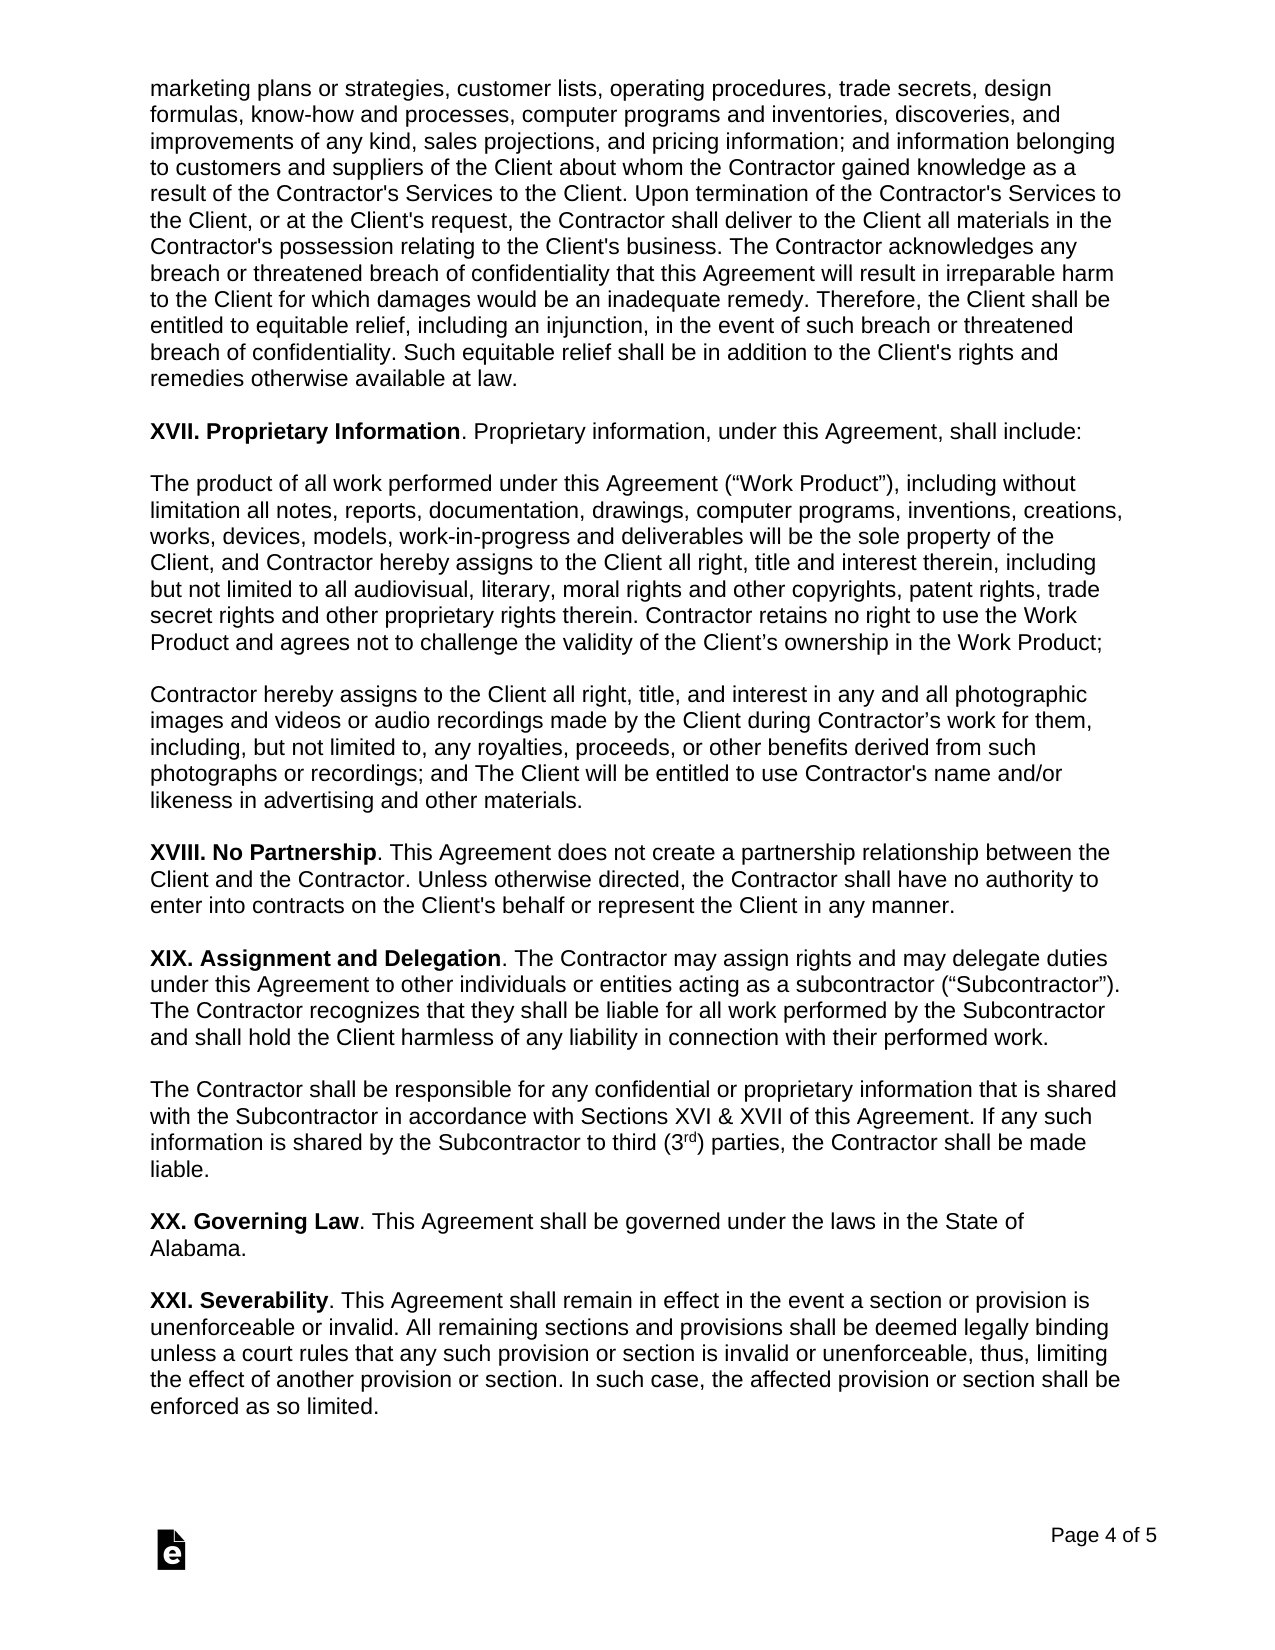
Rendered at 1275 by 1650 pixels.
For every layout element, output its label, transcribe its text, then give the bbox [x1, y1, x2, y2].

text XX. Governing Law. This Agreement shall be governed under the laws in the State of Alabama. [150, 1208, 1125, 1261]
text Contractor hereby assigns to the Client all right, title, and interest in any and all photographic images and videos or audio recordings made by the Client during Contractor’s work for them, including, but not limited to, any royalties, proceeds, or other benefits derived from such photographs or recordings; and The Client will be entitled to use Contractor's name and/or likeness in advertising and other materials. [150, 681, 1125, 813]
text XIX. Assignment and Delegation. The Contractor may assign rights and may delegate duties under this Agreement to other individuals or entities acting as a subcontractor (“Subcontractor”). The Contractor recognizes that they shall be liable for all work performed by the Subcontractor and shall hold the Client harmless of any liability in connection with their performed work. [150, 945, 1125, 1050]
text The product of all work performed under this Agreement (“Work Product”), including without limitation all notes, reports, documentation, drawings, computer programs, inventions, creations, works, devices, models, work-in-progress and deliverables will be the sole property of the Client, and Contractor hereby assigns to the Client all right, title and interest therein, including but not limited to all audiovisual, literary, moral rights and other copyrights, patent rights, trade secret rights and other proprietary rights therein. Contractor retains no right to use the Work Product and agrees not to challenge the validity of the Client’s ownership in the Work Product; [150, 470, 1125, 655]
text marketing plans or strategies, customer lists, operating procedures, trade secrets, design formulas, know-how and processes, computer programs and inventories, discoveries, and improvements of any kind, sales projections, and pricing information; and information belonging to customers and suppliers of the Client about whom the Contractor gained knowledge as a result of the Contractor's Services to the Client. Upon termination of the Contractor's Services to the Client, or at the Client's request, the Contractor shall deliver to the Client all materials in the Contractor's possession relating to the Client's business. The Contractor acknowledges any breach or threatened breach of confidentiality that this Agreement will result in irreparable harm to the Client for which damages would be an inadequate remedy. Therefore, the Client shall be entitled to equitable relief, including an injunction, in the event of such breach or threatened breach of confidentiality. Such equitable relief shall be in addition to the Client's rights and remedies otherwise available at law. [150, 75, 1125, 391]
text XVIII. No Partnership. This Agreement does not create a partnership relationship between the Client and the Contractor. Unless otherwise directed, the Contractor shall have no authority to enter into contracts on the Client's behalf or represent the Client in any manner. [150, 839, 1125, 918]
text XVII. Proprietary Information. Proprietary information, under this Agreement, shall include: [150, 418, 1125, 444]
text The Contractor shall be responsible for any confidential or proprietary information that is shared with the Subcontractor in accordance with Sections XVI & XVII of this Agreement. If any such information is shared by the Subcontractor to third (3rd) parties, the Contractor shall be made liable. [150, 1076, 1125, 1182]
text XXI. Severability. This Agreement shall remain in effect in the event a section or provision is unenforceable or invalid. All remaining sections and provisions shall be deemed legally binding unless a court rules that any such provision or section is invalid or unenforceable, thus, limiting the effect of another provision or section. In such case, the affected provision or section shall be enforced as so limited. [150, 1287, 1125, 1419]
